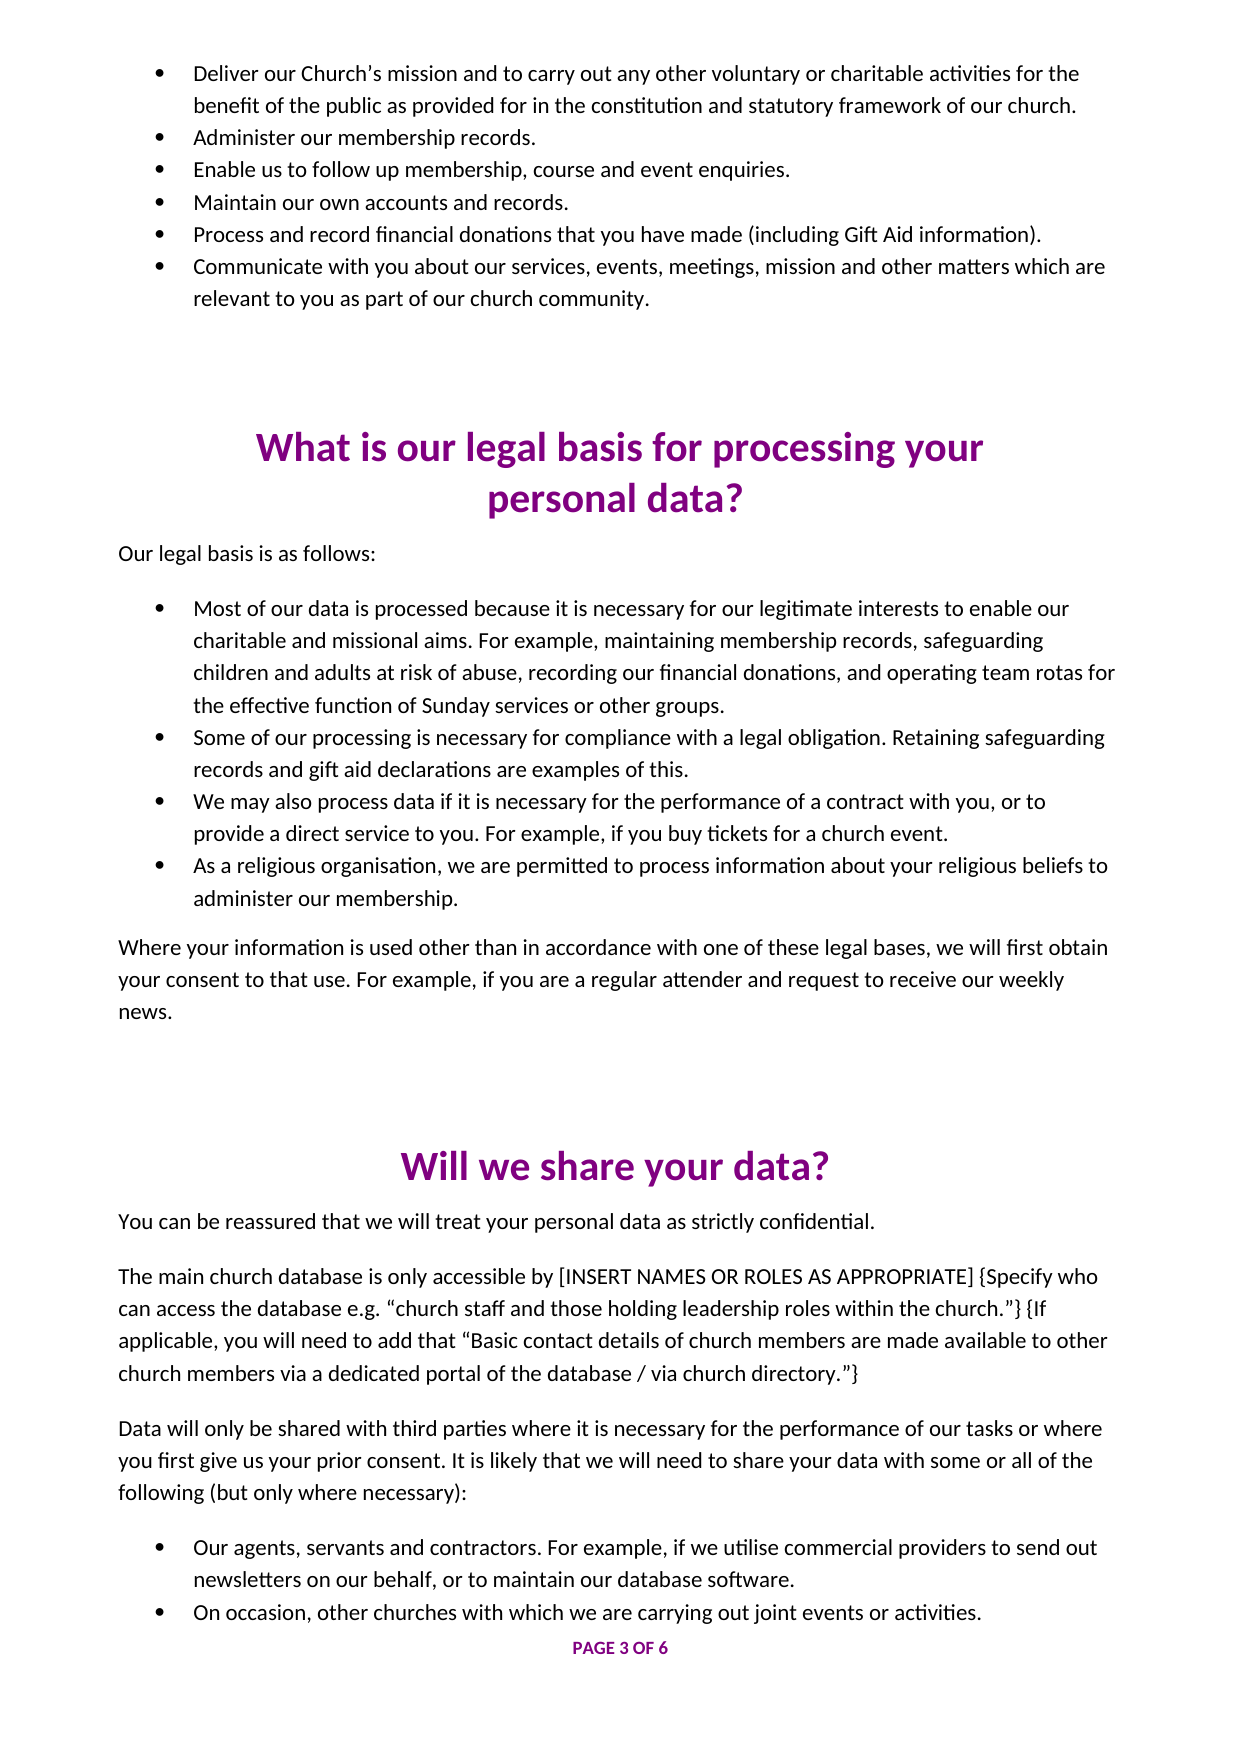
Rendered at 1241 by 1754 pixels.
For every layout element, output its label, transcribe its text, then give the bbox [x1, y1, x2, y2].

list As a religious organisation, we are permitted to process information about your religious beliefs to administer our membership. [156, 852, 1122, 912]
text Our legal basis is as follows: [118, 539, 1122, 567]
list Process and record financial donations that you have made (including Gift Aid information). [156, 220, 1122, 248]
list Maintain our own accounts and records. [156, 188, 1122, 216]
subtitle What is our legal basis for processing your personal data? [236, 421, 1004, 522]
list Some of our processing is necessary for compliance with a legal obligation. Retaining safeguarding records and gift aid declarations are examples of this. [156, 723, 1122, 783]
text Where your information is used other than in accordance with one of these legal bases, we will first obtain your consent to that use. For example, if you are a regular attender and request to receive our weekly news. [118, 933, 1122, 1025]
text You can be reassured that we will treat your personal data as strictly confidential. [118, 1207, 1122, 1235]
list We may also process data if it is necessary for the performance of a contract with you, or to provide a direct service to you. For example, if you buy tickets for a church event. [156, 787, 1122, 847]
text Data will only be shared with third parties where it is necessary for the performance of our tasks or where you first give us your prior consent. It is likely that we will need to share your data with some or all of the following (but only where necessary): [118, 1414, 1122, 1506]
list Most of our data is processed because it is necessary for our legitimate interests to enable our charitable and missional aims. For example, maintaining membership records, safeguarding children and adults at risk of abuse, recording our financial donations, and operating team rotas for the effective function of Sunday services or other groups. [156, 594, 1122, 719]
text The main church database is only accessible by [INSERT NAMES OR ROLES AS APPROPRIATE] {Specify who can access the database e.g. “church staff and those holding leadership roles within the church.”} {If applicable, you will need to add that “Basic contact details of church members are made available to other church members via a dedicated portal of the database / via church directory.”} [118, 1262, 1122, 1387]
list Our agents, servants and contractors. For example, if we utilise commercial providers to send out newsletters on our behalf, or to maintain our database software. [156, 1533, 1122, 1594]
list Deliver our Church’s mission and to carry out any other voluntary or charitable activities for the benefit of the public as provided for in the constitution and statutory framework of our church. [156, 59, 1122, 119]
subtitle Will we share your data? [236, 1140, 1004, 1191]
list On occasion, other churches with which we are carrying out joint events or activities. [156, 1598, 1122, 1626]
list Enable us to follow up membership, course and event enquiries. [156, 156, 1122, 184]
list Administer our membership records. [156, 123, 1122, 151]
list Communicate with you about our services, events, meetings, mission and other matters which are relevant to you as part of our church community. [156, 252, 1122, 312]
